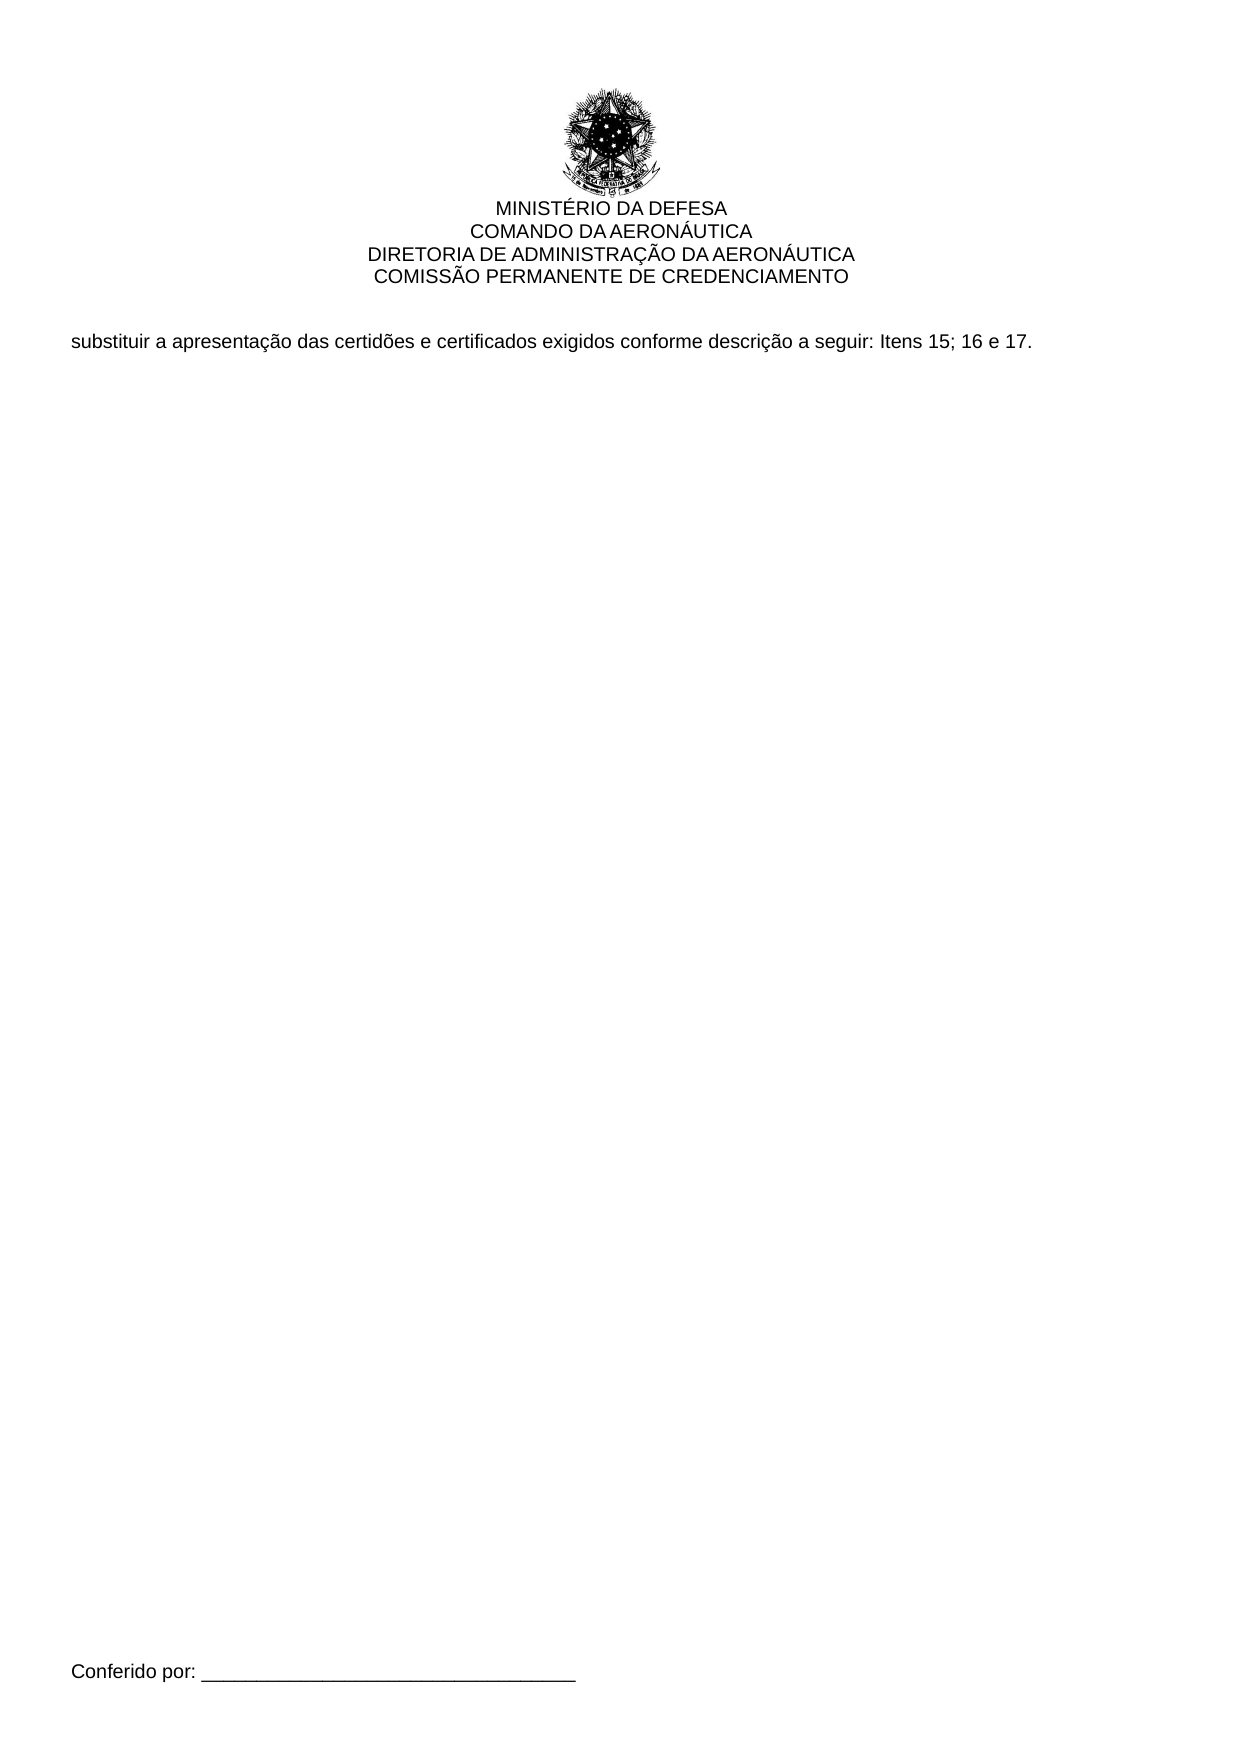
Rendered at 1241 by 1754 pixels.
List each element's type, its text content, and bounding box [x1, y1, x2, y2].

picture [562, 88, 661, 198]
text substituir a apresentação das certidões e certificados exigidos conforme descrição a seguir: Itens 15; 16 e 17. [71, 330, 1152, 353]
